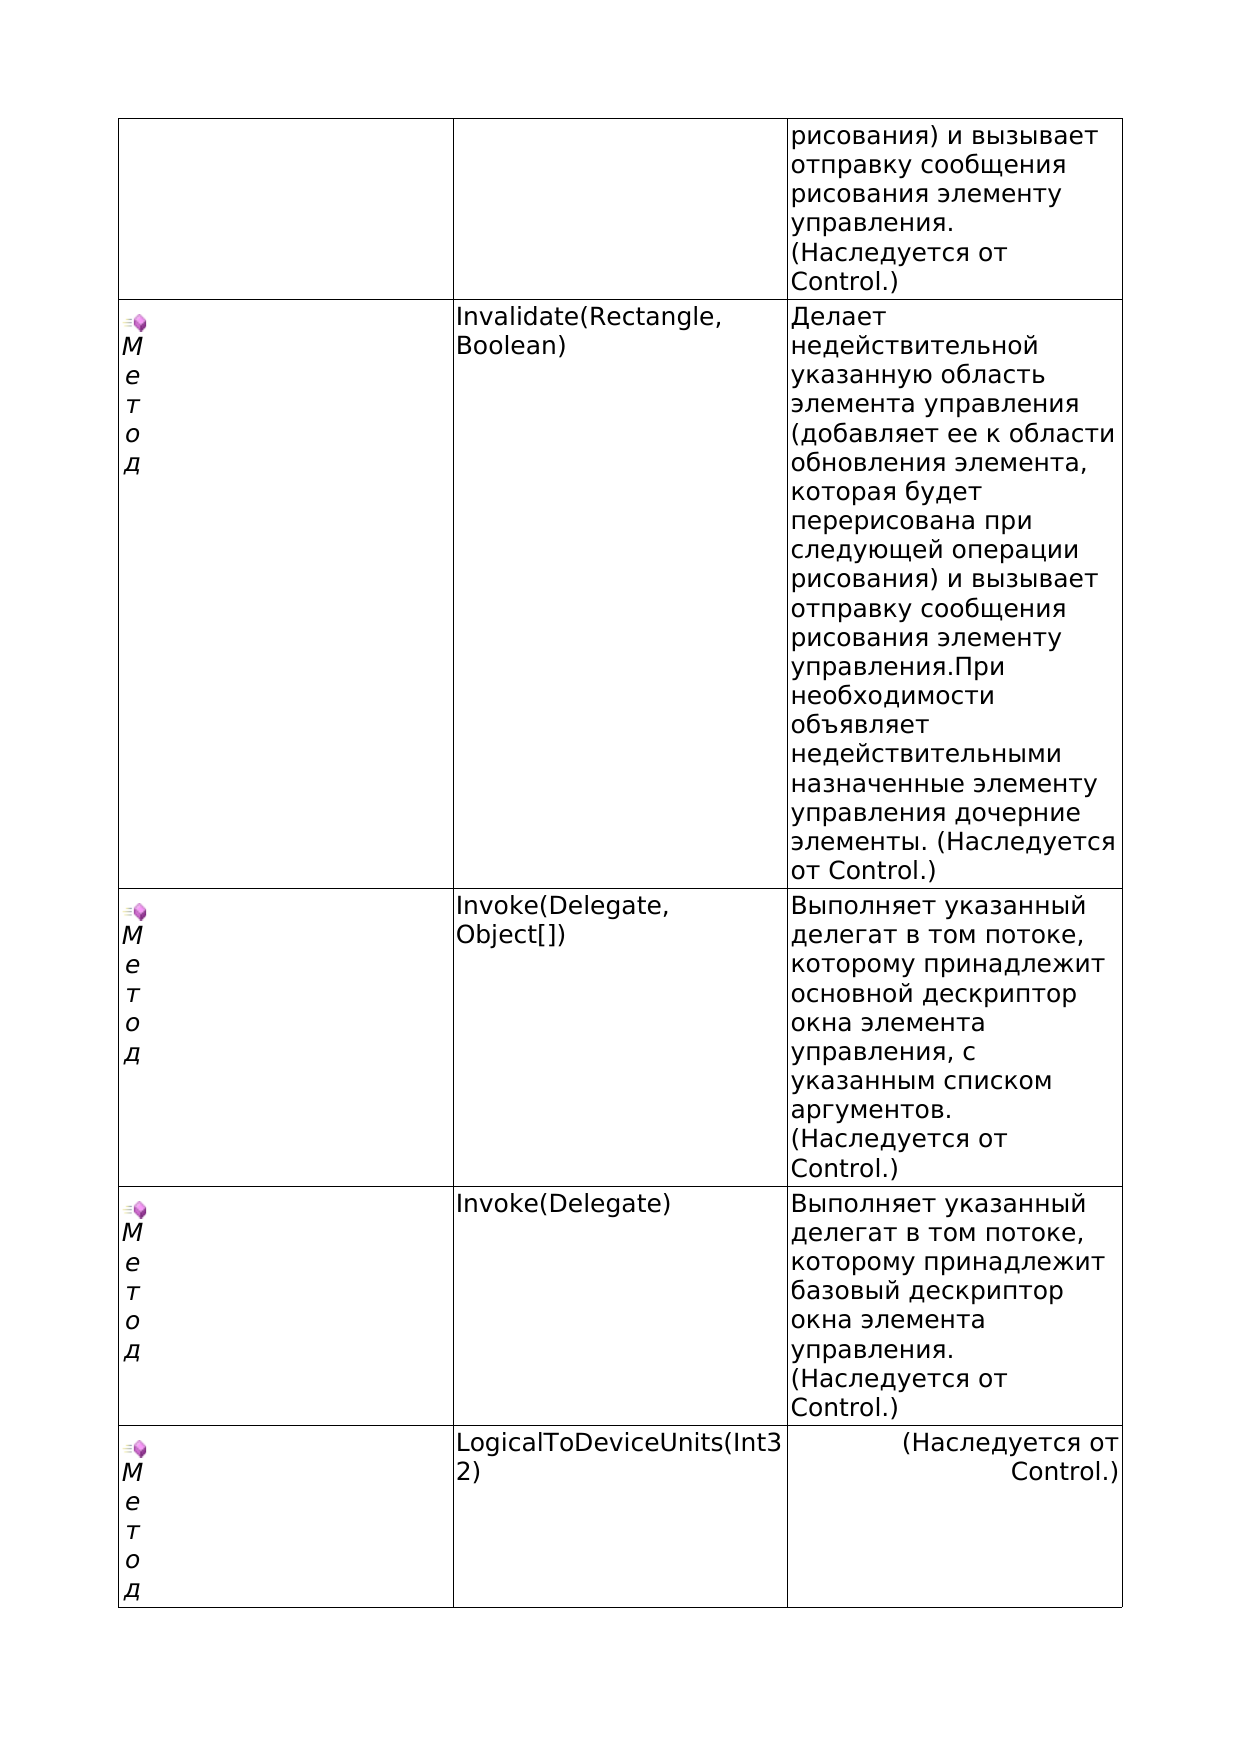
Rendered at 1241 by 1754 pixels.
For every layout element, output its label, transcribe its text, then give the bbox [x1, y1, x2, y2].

table_cell Invoke(Delegate) [454, 1187, 787, 1425]
table_cell Invoke(Delegate, Object[]) [454, 889, 787, 1186]
picture [121, 1201, 147, 1219]
table_cell [119, 1426, 453, 1607]
table_cell рисования) и вызывает отправку сообщения рисования элементу управления. (Наследуется от Control.) [788, 119, 1122, 299]
picture [121, 1440, 147, 1458]
picture [121, 314, 147, 332]
table_cell (Наследуется от Control.) [788, 1426, 1122, 1607]
table_cell LogicalToDeviceUnits(Int32) [454, 1426, 787, 1607]
table_cell Invalidate(Rectangle, Boolean) [454, 300, 787, 888]
table_cell Выполняет указанный делегат в том потоке, которому принадлежит основной дескриптор окна элемента управления, с указанным списком аргументов. (Наследуется от Control.) [788, 889, 1122, 1186]
table_cell [119, 300, 453, 888]
table_cell Выполняет указанный делегат в том потоке, которому принадлежит базовый дескриптор окна элемента управления. (Наследуется от Control.) [788, 1187, 1122, 1425]
table_cell [119, 1187, 453, 1425]
table_cell [119, 119, 453, 299]
table_cell [454, 119, 787, 299]
picture [121, 903, 147, 921]
table_cell [119, 889, 453, 1186]
table_cell Делает недействительной указанную область элемента управления (добавляет ее к области обновления элемента, которая будет перерисована при следующей операции рисования) и вызывает отправку сообщения рисования элементу управления.При необходимости объявляет недействительными назначенные элементу управления дочерние элементы. (Наследуется от Control.) [788, 300, 1122, 888]
